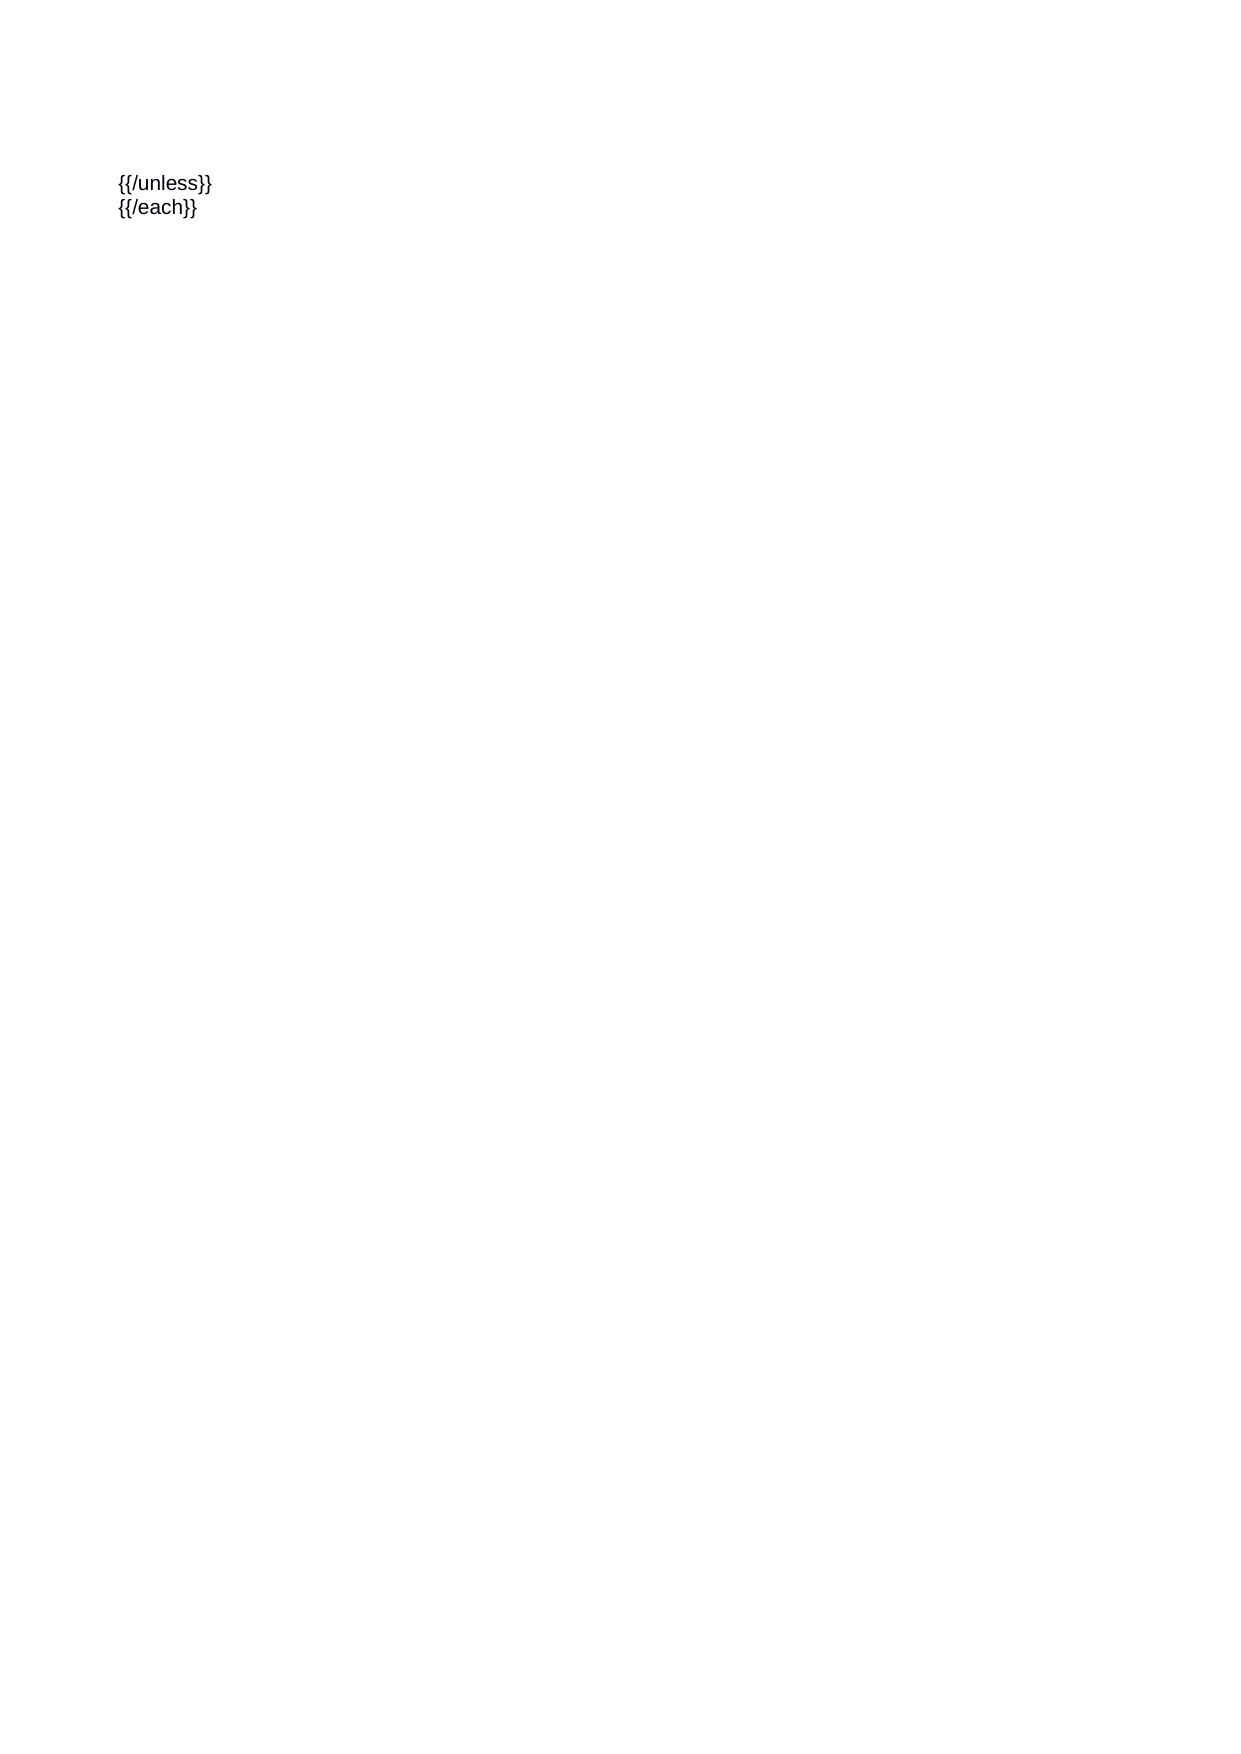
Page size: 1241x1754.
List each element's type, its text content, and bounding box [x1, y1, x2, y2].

text {{/each}} [118, 195, 1122, 219]
text {{/unless}} [118, 171, 1122, 195]
